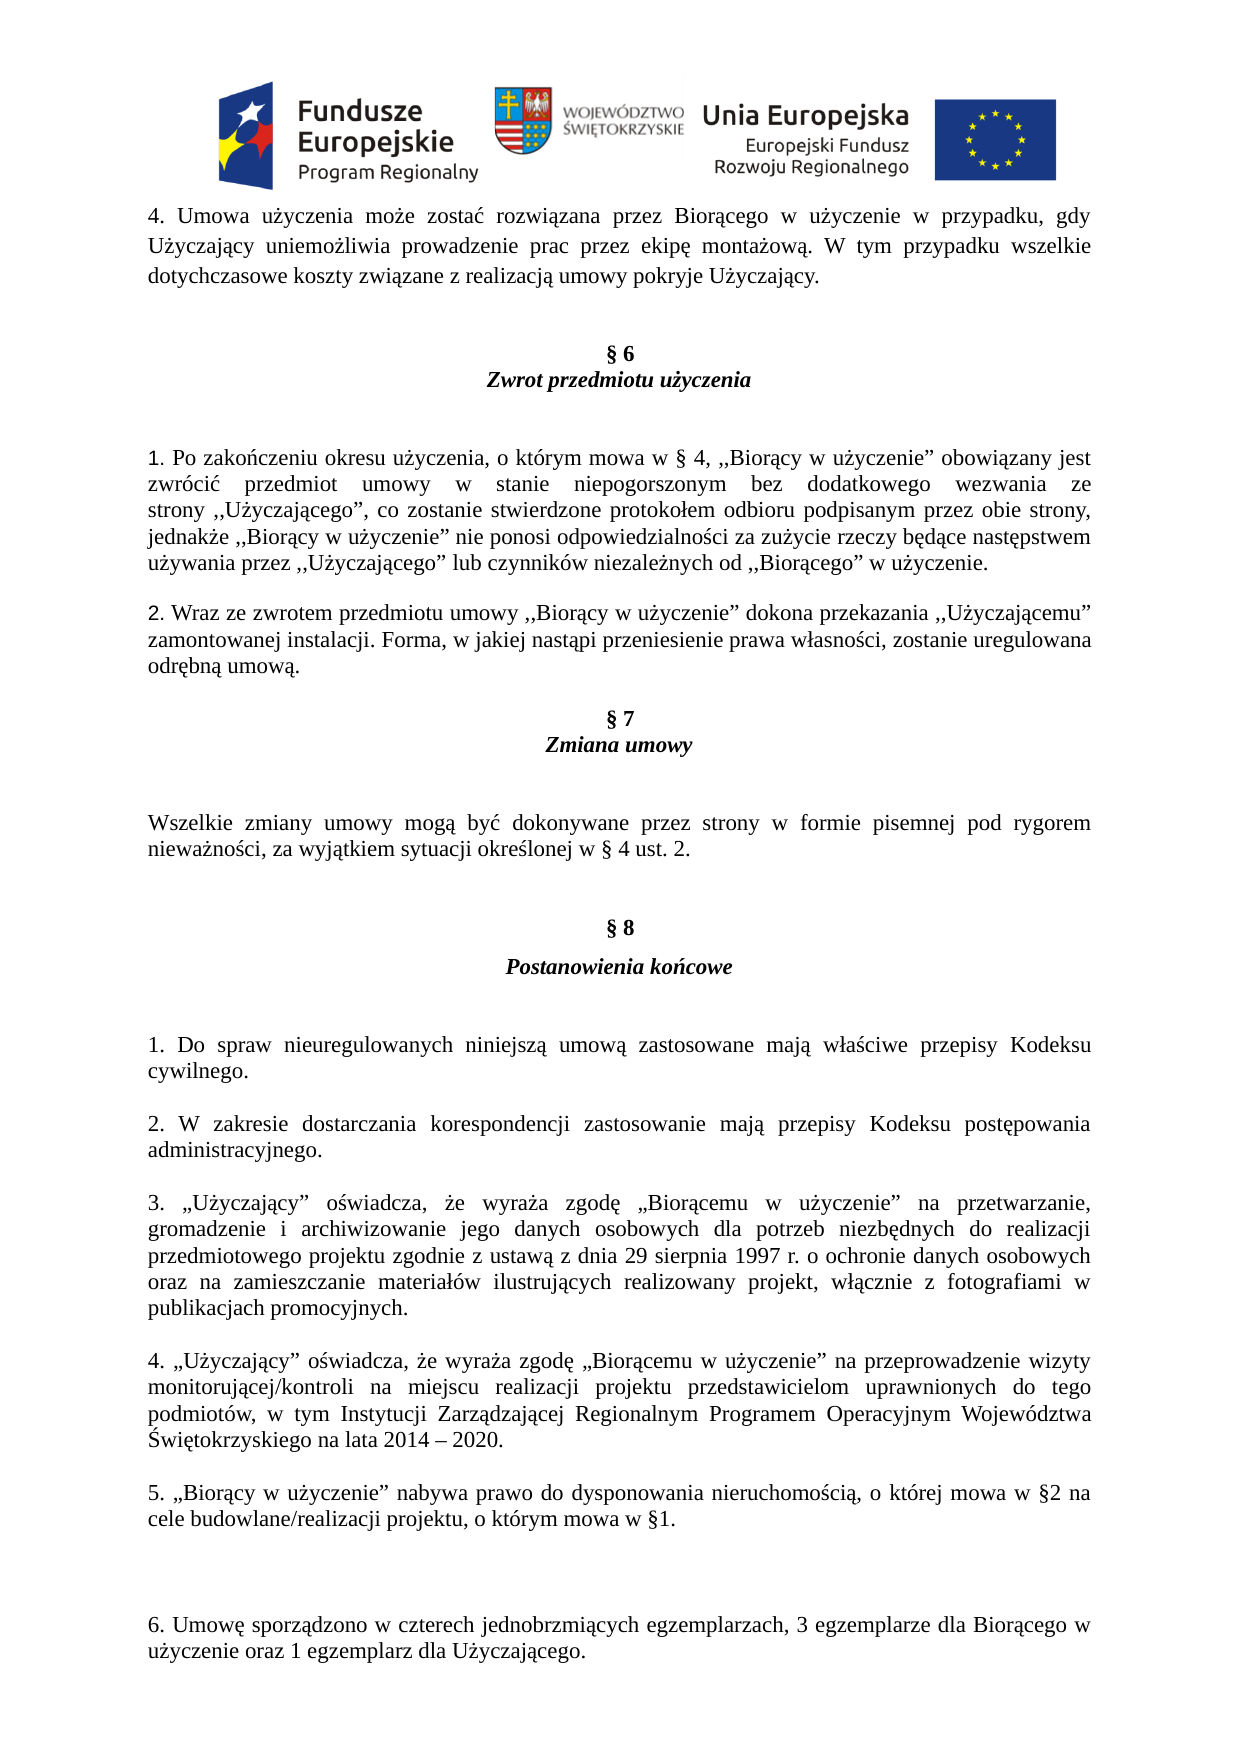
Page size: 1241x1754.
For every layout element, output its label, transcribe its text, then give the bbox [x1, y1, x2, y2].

list Po zakończeniu okresu użyczenia, o którym mowa w § 4, ,,Biorący w użyczenie” obowiązany jest zwrócić przedmiot umowy w stanie niepogorszonym bez dodatkowego wezwania ze strony ,,Użyczającego”, co zostanie stwierdzone protokołem odbioru podpisanym przez obie strony, jednakże ,,Biorący w użyczenie” nie ponosi odpowiedzialności za zużycie rzeczy będące następstwem używania przez ,,Użyczającego” lub czynników niezależnych od ,,Biorącego” w użyczenie. [148, 444, 1092, 575]
text Postanowienia końcowe [148, 953, 1092, 979]
text Wszelkie zmiany umowy mogą być dokonywane przez strony w formie pisemnej pod rygorem nieważności, za wyjątkiem sytuacji określonej w § 4 ust. 2. [148, 809, 1092, 862]
text Zmiana umowy [148, 731, 1092, 757]
list Wraz ze zwrotem przedmiotu umowy ,,Biorący w użyczenie” dokona przekazania ,,Użyczającemu” zamontowanej instalacji. Forma, w jakiej nastąpi przeniesienie prawa własności, zostanie uregulowana odrębną umową. [148, 599, 1092, 678]
picture [698, 73, 1058, 200]
text § 8 [148, 914, 1092, 941]
text 6. Umowę sporządzono w czterech jednobrzmiących egzemplarzach, 3 egzemplarze dla Biorącego w użyczenie oraz 1 egzemplarz dla Użyczającego. [148, 1611, 1092, 1663]
text 5. „Biorący w użyczenie” nabywa prawo do dysponowania nieruchomością, o której mowa w §2 na cele budowlane/realizacji projektu, o którym mowa w §1. [148, 1479, 1092, 1532]
text 3. „Użyczający” oświadcza, że wyraża zgodę „Biorącemu w użyczenie” na przetwarzanie, gromadzenie i archiwizowanie jego danych osobowych dla potrzeb niezbędnych do realizacji przedmiotowego projektu zgodnie z ustawą z dnia 29 sierpnia 1997 r. o ochronie danych osobowych oraz na zamieszczanie materiałów ilustrujących realizowany projekt, włącznie z fotografiami w publikacjach promocyjnych. [148, 1189, 1092, 1321]
text § 6 [148, 339, 1092, 366]
picture [211, 73, 484, 200]
text Zwrot przedmiotu użyczenia [148, 366, 1092, 392]
text § 7 [148, 705, 1092, 731]
text 2. W zakresie dostarczania korespondencji zastosowanie mają przepisy Kodeksu postępowania administracyjnego. [148, 1110, 1092, 1163]
text 1. Do spraw nieuregulowanych niniejszą umową zastosowane mają właściwe przepisy Kodeksu cywilnego. [148, 1031, 1092, 1083]
text 4. „Użyczający” oświadcza, że wyraża zgodę „Biorącemu w użyczenie” na przeprowadzenie wizyty monitorującej/kontroli na miejscu realizacji projektu przedstawicielom uprawnionych do tego podmiotów, w tym Instytucji Zarządzającej Regionalnym Programem Operacyjnym Województwa Świętokrzyskiego na lata 2014 – 2020. [148, 1347, 1092, 1452]
picture [494, 73, 684, 162]
list Umowa użyczenia może zostać rozwiązana przez Biorącego w użyczenie w przypadku, gdy Użyczający uniemożliwia prowadzenie prac przez ekipę montażową. W tym przypadku wszelkie dotychczasowe koszty związane z realizacją umowy pokryje Użyczający. [148, 202, 1092, 288]
